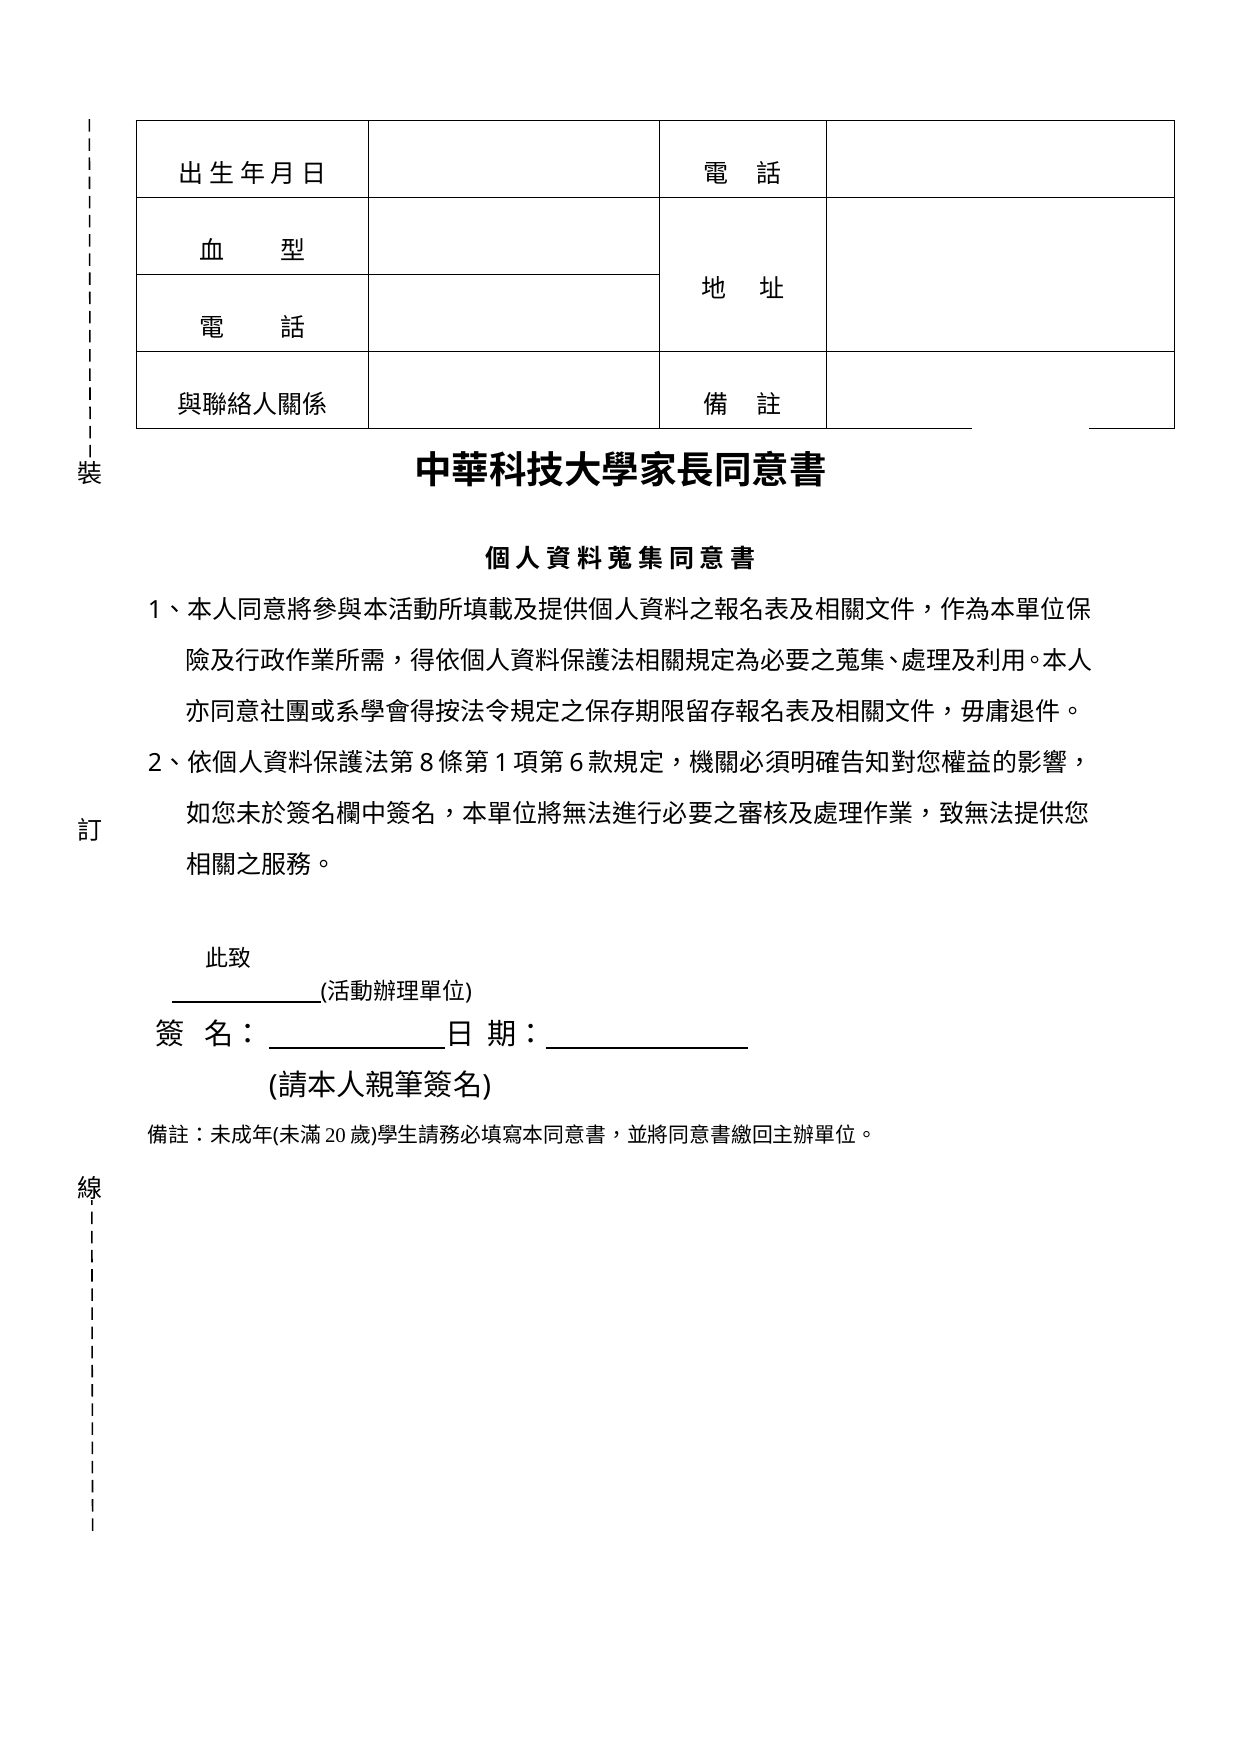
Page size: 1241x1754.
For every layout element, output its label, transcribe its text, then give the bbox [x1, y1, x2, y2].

table_cell [369, 121, 659, 197]
table_cell 備 註 [660, 352, 826, 428]
table_cell 與聯絡人關係 [137, 352, 368, 428]
text (活動辦理單位) [148, 973, 1092, 1006]
text 2、依個人資料保護法第8條第1項第6款規定，機關必須明確告知對您權益的影響，如您未於簽名欄中簽名，本單位將無法進行必要之審核及處理作業，致無法提供您相關之服務。 [148, 736, 1092, 889]
text (請本人親筆簽名) [148, 1057, 1092, 1108]
table_cell 電 話 [660, 121, 826, 197]
table_cell [827, 352, 1174, 428]
table_cell 電 話 [137, 275, 368, 351]
text 此致 [148, 940, 1092, 973]
table_cell 血 型 [137, 198, 368, 274]
table_cell [827, 121, 1174, 197]
table_cell [369, 275, 659, 351]
text 1、本人同意將參與本活動所填載及提供個人資料之報名表及相關文件，作為本單位保險及行政作業所需，得依個人資料保護法相關規定為必要之蒐集、處理及利用。本人亦同意社團或系學會得按法令規定之保存期限留存報名表及相關文件，毋庸退件。 [148, 582, 1092, 736]
table_cell [827, 198, 1174, 351]
text 個 人 資 料 蒐 集 同 意 書 [148, 531, 1092, 582]
table_cell 出 生 年 月 日 [137, 121, 368, 197]
table_cell 地 址 [660, 198, 826, 351]
table_cell [369, 198, 659, 274]
text 中華科技大學家長同意書 [148, 371, 1092, 506]
text 簽 名： 日 期： [148, 1006, 1092, 1057]
table_cell [369, 352, 659, 428]
text 備註：未成年(未滿20歲)學生請務必填寫本同意書，並將同意書繳回主辦單位。 [148, 1108, 1092, 1159]
